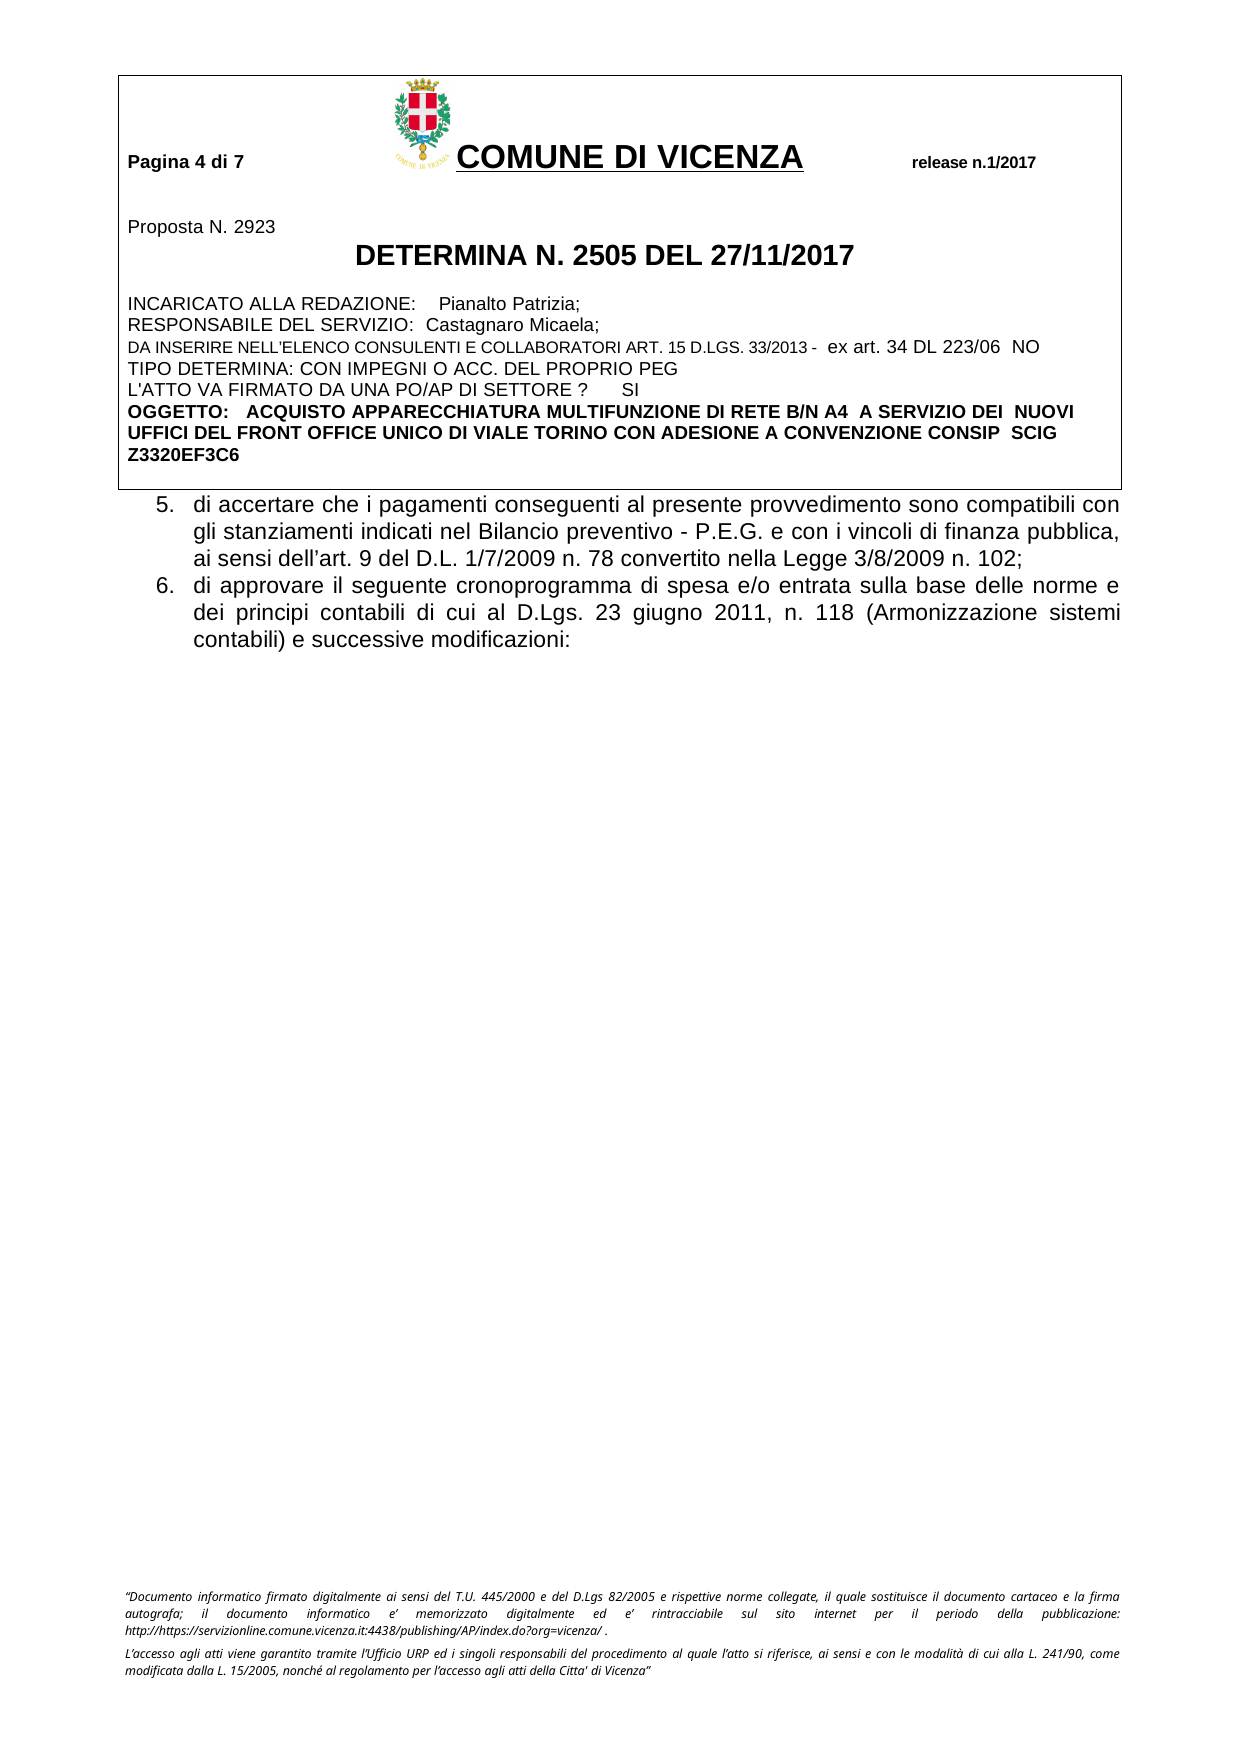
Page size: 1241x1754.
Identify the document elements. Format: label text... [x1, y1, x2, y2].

list di approvare il seguente cronoprogramma di spesa e/o entrata sulla base delle norme e dei principi contabili di cui al D.Lgs. 23 giugno 2011, n. 118 (Armonizzazione sistemi contabili) e successive modificazioni: [156, 571, 1122, 652]
picture [394, 78, 451, 169]
list di accertare che i pagamenti conseguenti al presente provvedimento sono compatibili con gli stanziamenti indicati nel Bilancio preventivo - P.E.G. e con i vincoli di finanza pubblica, ai sensi dell’art. 9 del D.L. 1/7/2009 n. 78 convertito nella Legge 3/8/2009 n. 102; [156, 490, 1122, 571]
